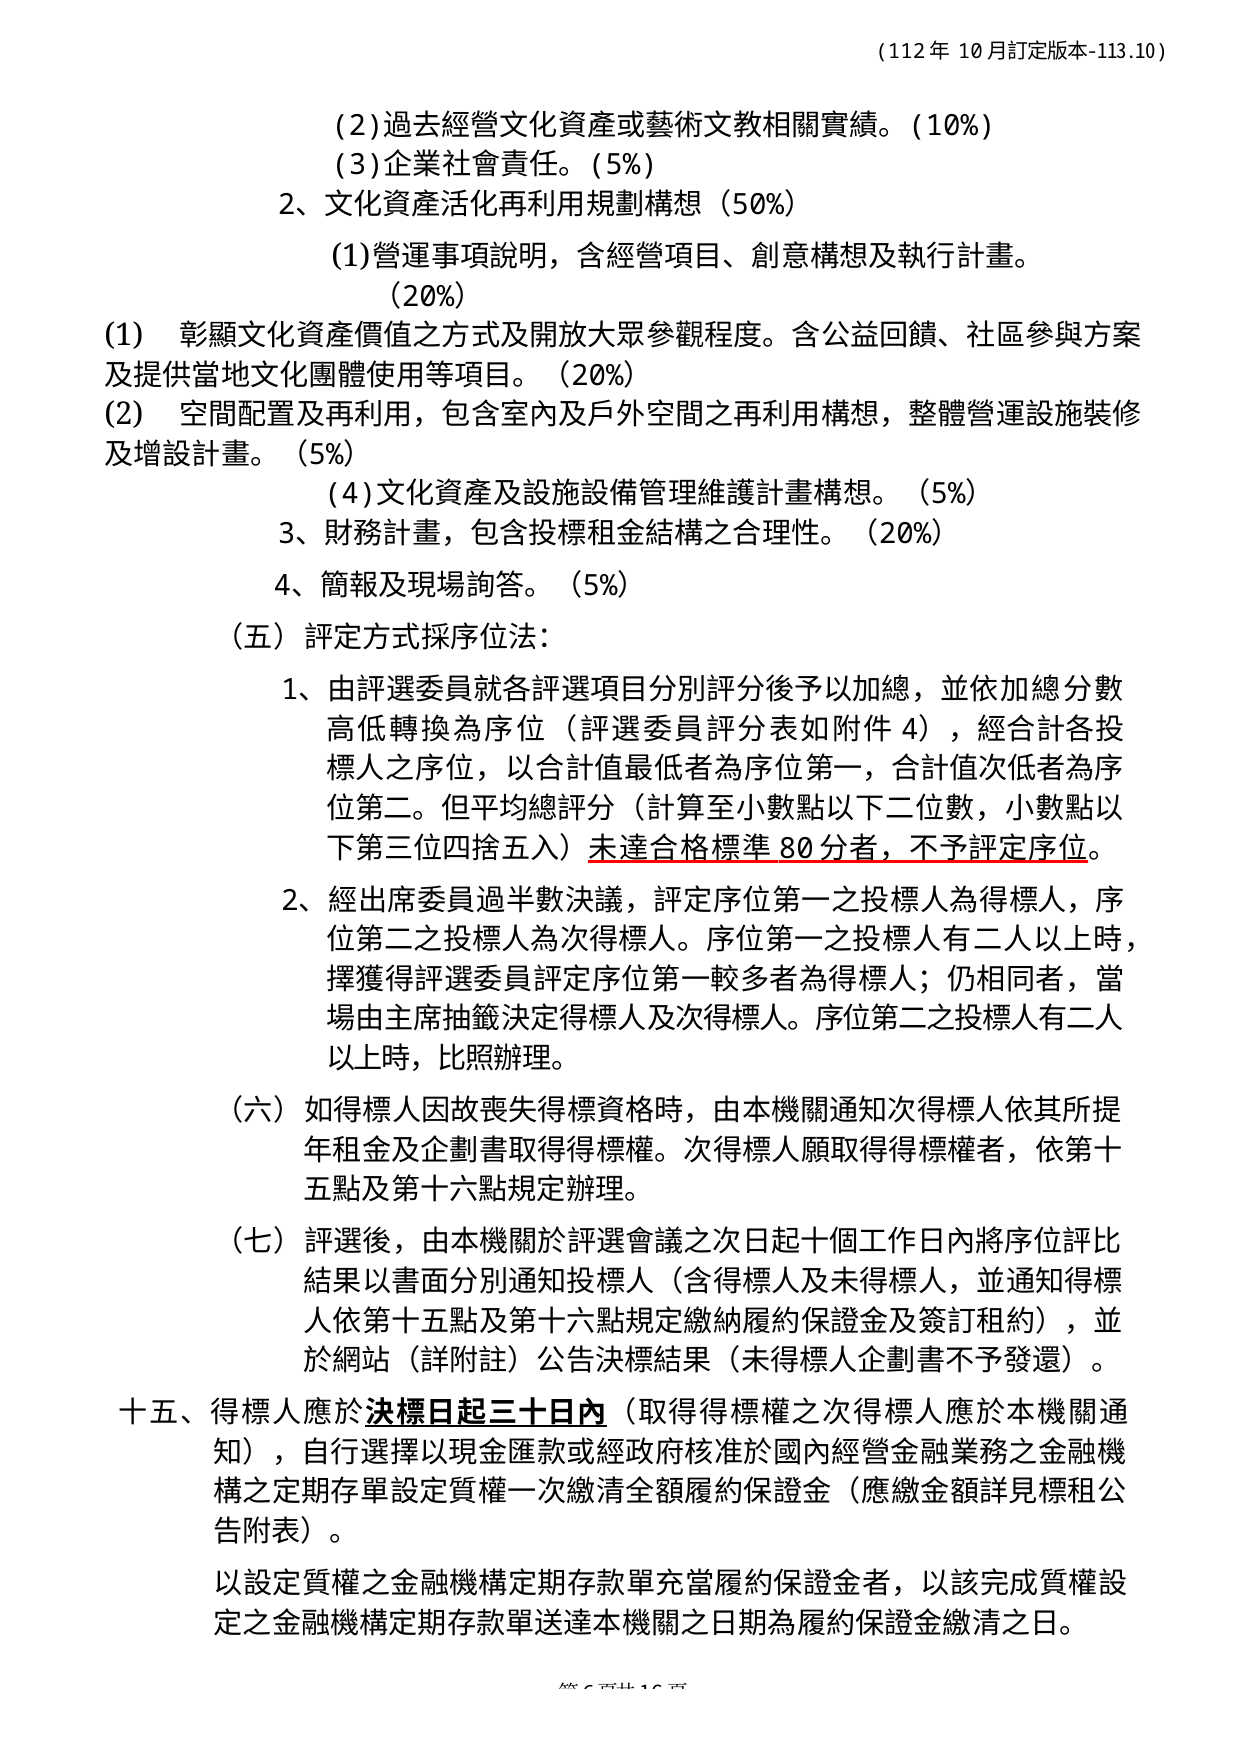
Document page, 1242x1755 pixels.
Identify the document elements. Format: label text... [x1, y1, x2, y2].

text (2)過去經營文化資產或藝術文教相關實績。(10%) [331, 103, 1016, 143]
list 營運事項說明，含經營項目、創意構想及執行計畫。（20%） [331, 235, 1154, 314]
text 4、簡報及現場詢答。（5%） [237, 564, 1042, 603]
text (3)企業社會責任。(5%) [331, 143, 1016, 183]
list 彰顯文化資產價值之方式及開放大眾參觀程度。含公益回饋、社區參與方案及提供當地文化團體使用等項目。（20%） [104, 314, 1154, 393]
text 1、由評選委員就各評選項目分別評分後予以加總，並依加總分數高低轉換為序位（評選委員評分表如附件4），經合計各投標人之序位，以合計值最低者為序位第一，合計值次低者為序位第二。但平均總評分（計算至小數點以下二位數，小數點以下第三位四捨五入）未達合格標準80分者，不予評定序位。 [281, 668, 1124, 866]
text 2、經出席委員過半數決議，評定序位第一之投標人為得標人，序位第二之投標人為次得標人。序位第一之投標人有二人以上時，擇獲得評選委員評定序位第一較多者為得標人；仍相同者，當場由主席抽籤決定得標人及次得標人。序位第二之投標人有二人以上時，比照辦理。 [281, 878, 1124, 1076]
text （六）如得標人因故喪失得標資格時，由本機關通知次得標人依其所提年租金及企劃書取得得標權。次得標人願取得得標權者，依第十五點及第十六點規定辦理。 [214, 1089, 1123, 1208]
text (4)文化資產及設施設備管理維護計畫構想。（5%） [278, 472, 1042, 512]
text 以設定質權之金融機構定期存款單充當履約保證金者，以該完成質權設定之金融機構定期存款單送達本機關之日期為履約保證金繳清之日。 [213, 1562, 1128, 1641]
text （七）評選後，由本機關於評選會議之次日起十個工作日內將序位評比結果以書面分別通知投標人（含得標人及未得標人，並通知得標人依第十五點及第十六點規定繳納履約保證金及簽訂租約），並於網站（詳附註）公告決標結果（未得標人企劃書不予發還）。 [214, 1220, 1123, 1378]
text 3、財務計畫，包含投標租金結構之合理性。（20%） [278, 512, 976, 551]
text （五）評定方式採序位法： [214, 616, 1169, 656]
text 2、文化資產活化再利用規劃構想（50%） [278, 183, 1013, 222]
list 空間配置及再利用，包含室內及戶外空間之再利用構想，整體營運設施裝修及增設計畫。（5%） [104, 393, 1154, 472]
text 十五、得標人應於決標日起三十日內（取得得標權之次得標人應於本機關通知），自行選擇以現金匯款或經政府核准於國內經營金融業務之金融機構之定期存單設定質權一次繳清全額履約保證金（應繳金額詳見標租公告附表）。 [118, 1391, 1128, 1549]
